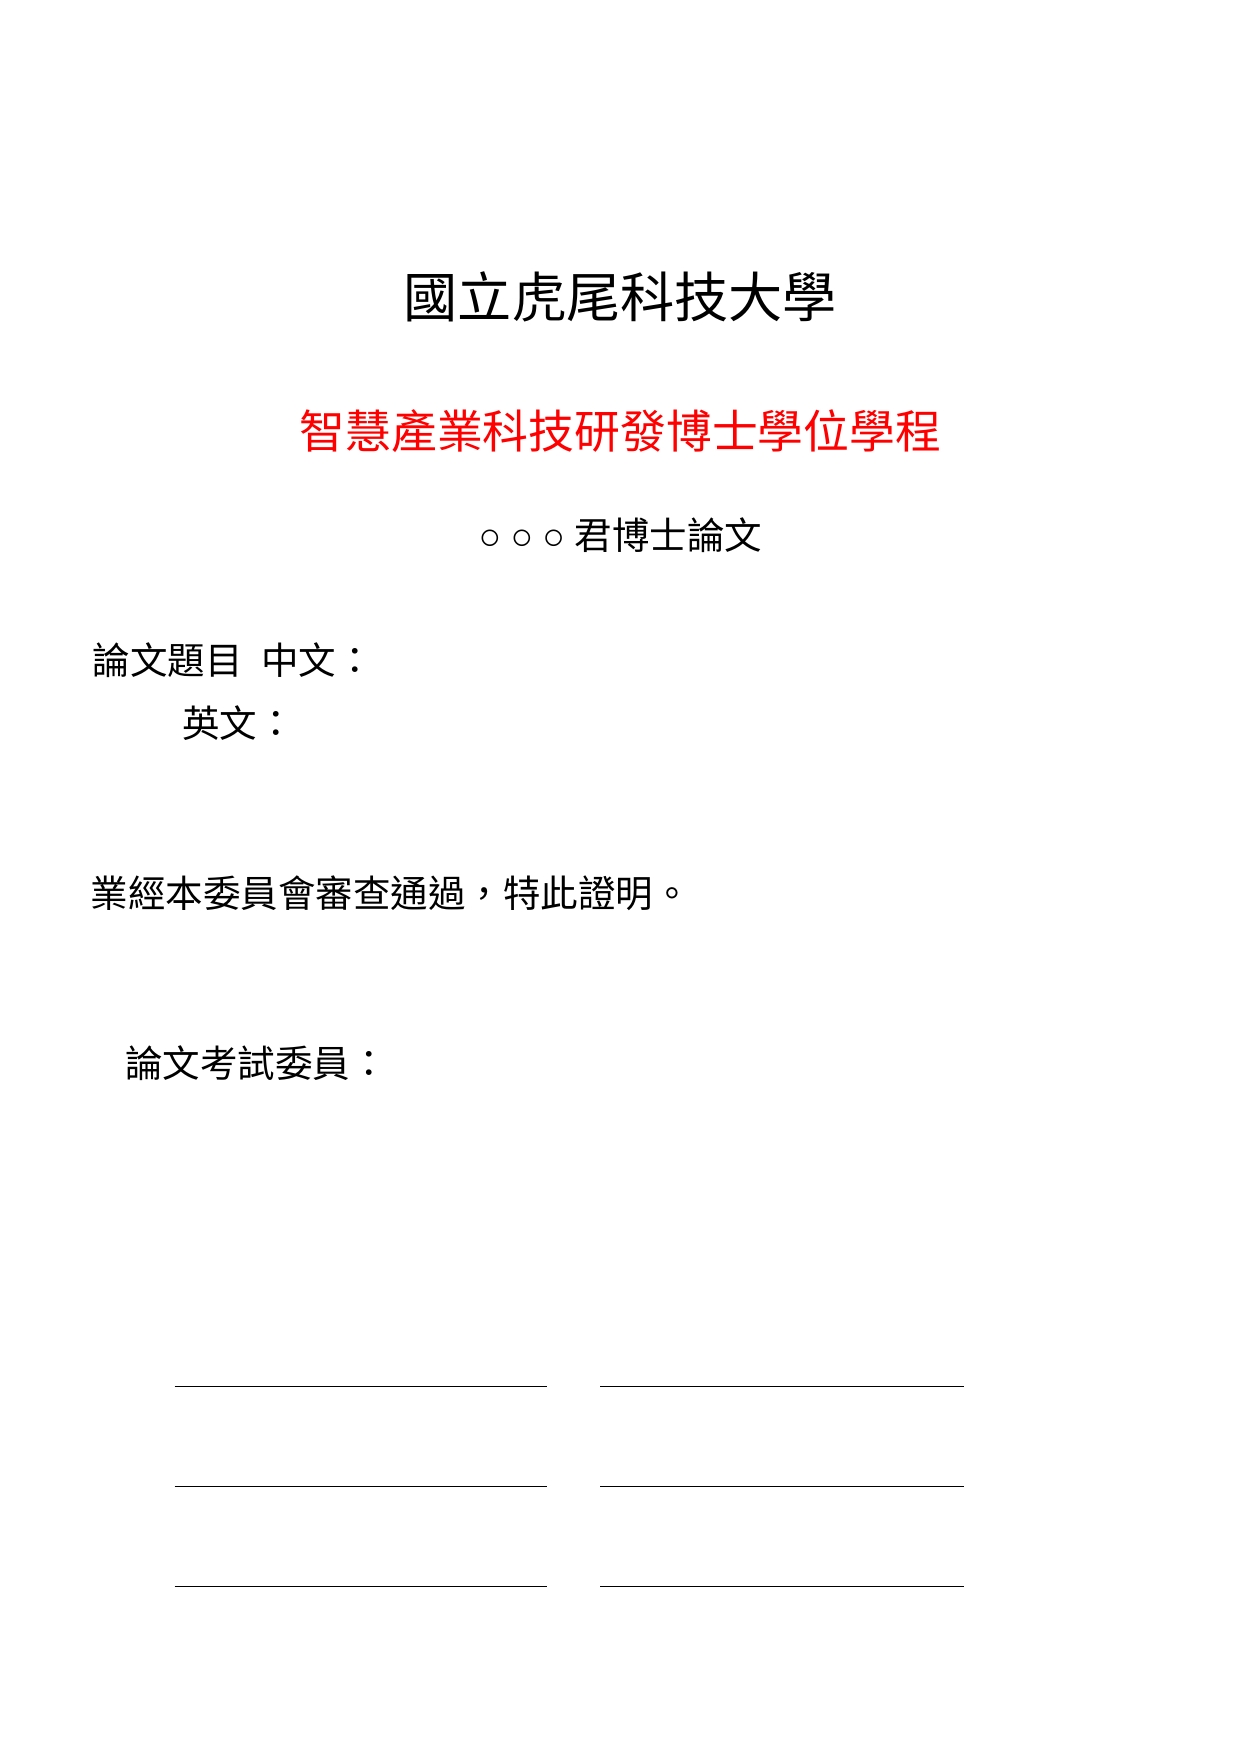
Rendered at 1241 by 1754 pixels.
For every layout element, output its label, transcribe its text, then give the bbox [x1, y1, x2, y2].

table_cell [175, 1487, 547, 1586]
table_header [600, 1387, 964, 1486]
text 國立虎尾科技大學 [59, 221, 1181, 346]
text 英文： [69, 679, 1181, 742]
table_cell [600, 1487, 964, 1586]
table_header [175, 1387, 547, 1486]
table_cell [547, 1486, 600, 1586]
table_header [547, 1386, 600, 1486]
text 論文題目 中文： [59, 617, 1181, 679]
text 智慧產業科技研發博士學位學程 [59, 356, 1181, 481]
text 業經本委員會審查通過，特此證明。 [59, 849, 1181, 912]
text 論文考試委員： [106, 1019, 1181, 1082]
text ○ ○ ○ 君博士論文 [59, 492, 1181, 554]
